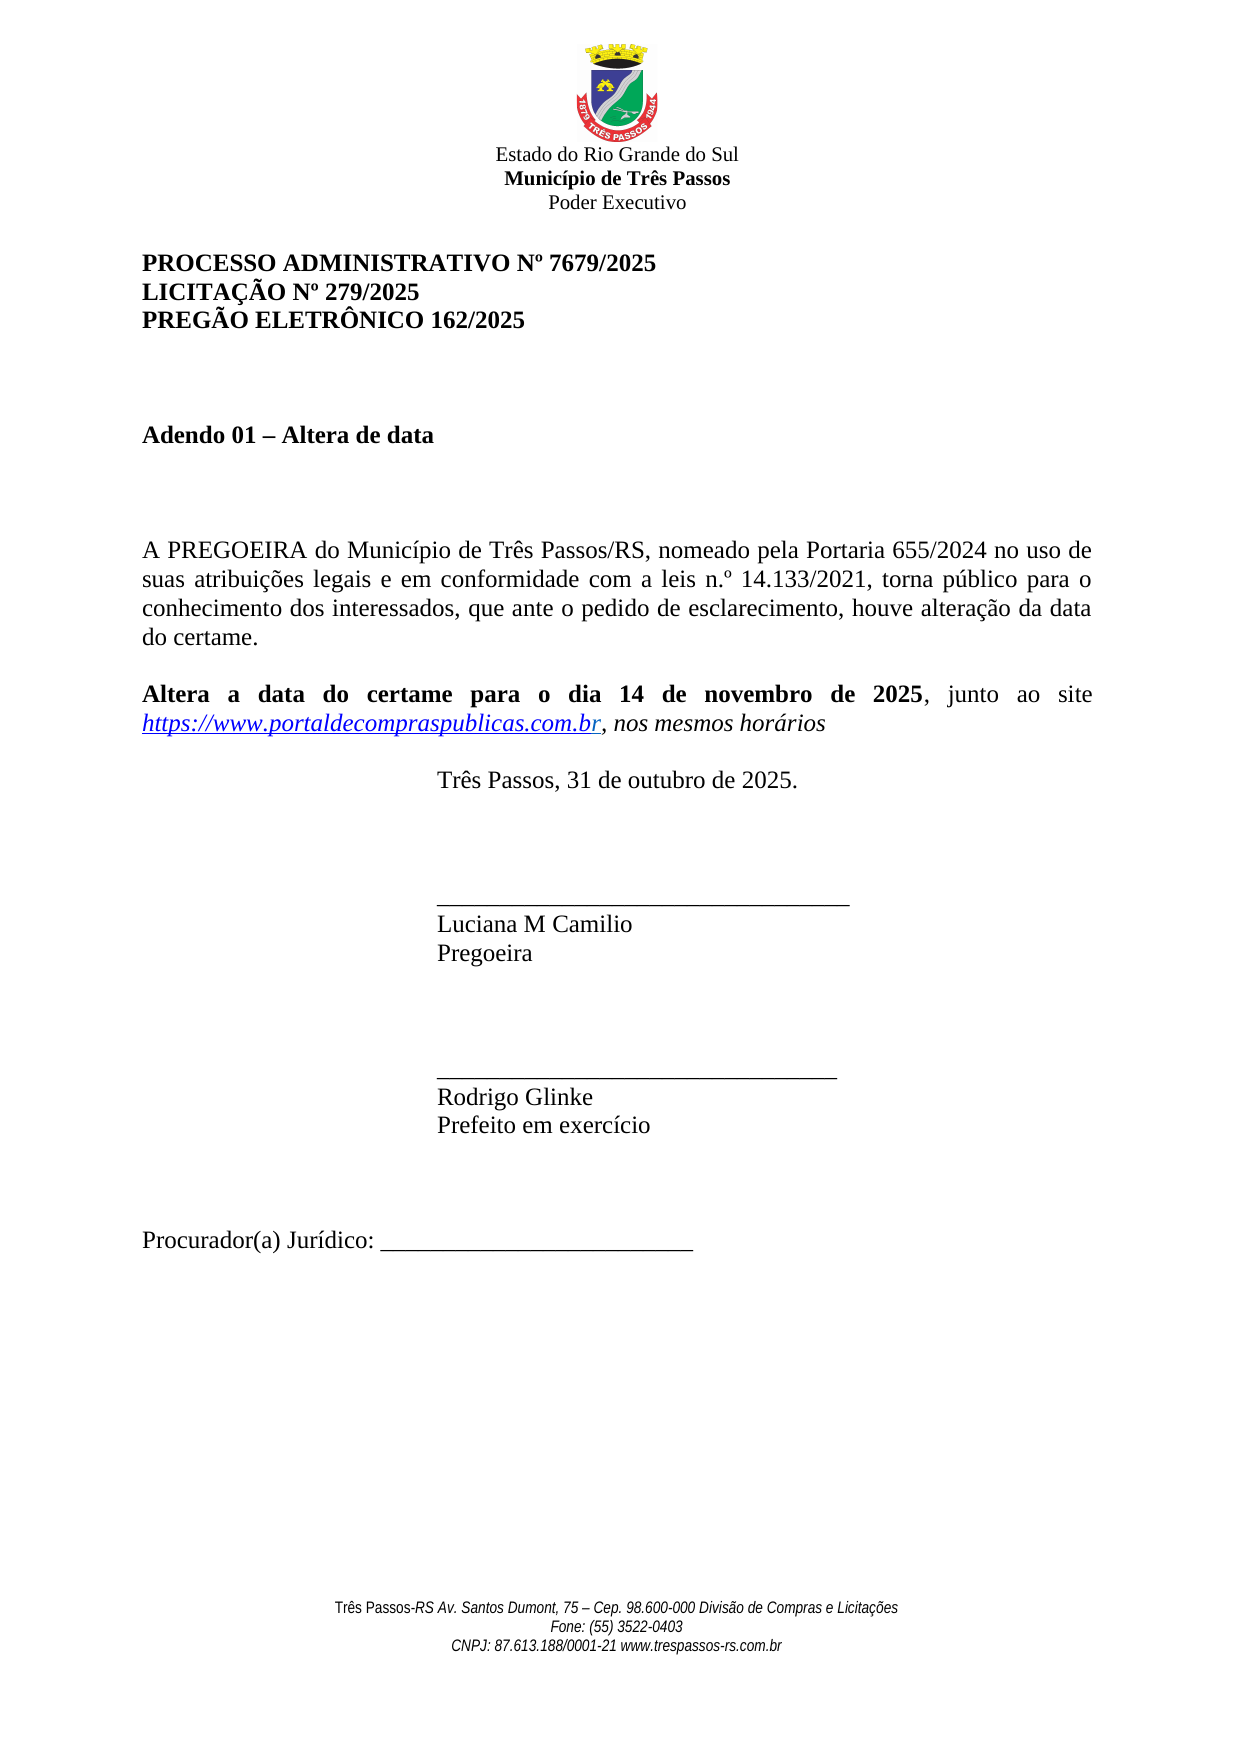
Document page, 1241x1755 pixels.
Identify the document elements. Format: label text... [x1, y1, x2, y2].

text Rodrigo Glinke [142, 1082, 1093, 1111]
text Luciana M Camilio [142, 909, 1093, 938]
text Pregoeira [142, 938, 1093, 967]
text ________________________________ [142, 1053, 1093, 1082]
text Adendo 01 – Altera de data [142, 421, 1093, 449]
text A PREGOEIRA do Município de Três Passos/RS, nomeado pela Portaria 655/2024 no uso de suas atribuições legais e em conformidade com a leis n.º 14.133/2021, torna público para o conhecimento dos interessados, que ante o pedido de esclarecimento, houve alteração da data do certame. [142, 536, 1093, 651]
text PREGÃO ELETRÔNICO 162/2025 [142, 306, 1093, 334]
text PROCESSO ADMINISTRATIVO Nº 7679/2025 [142, 248, 1093, 277]
text Três Passos, 31 de outubro de 2025. [142, 766, 1093, 794]
text LICITAÇÃO Nº 279/2025 [142, 277, 1093, 306]
text _________________________________ [142, 881, 1093, 909]
text Altera a data do certame para o dia 14 de novembro de 2025, junto ao site https://www.portaldecompraspublicas.com.br, nos mesmos horários [142, 679, 1093, 737]
text Prefeito em exercício [142, 1111, 1093, 1139]
text Procurador(a) Jurídico: _________________________ [142, 1226, 1093, 1254]
